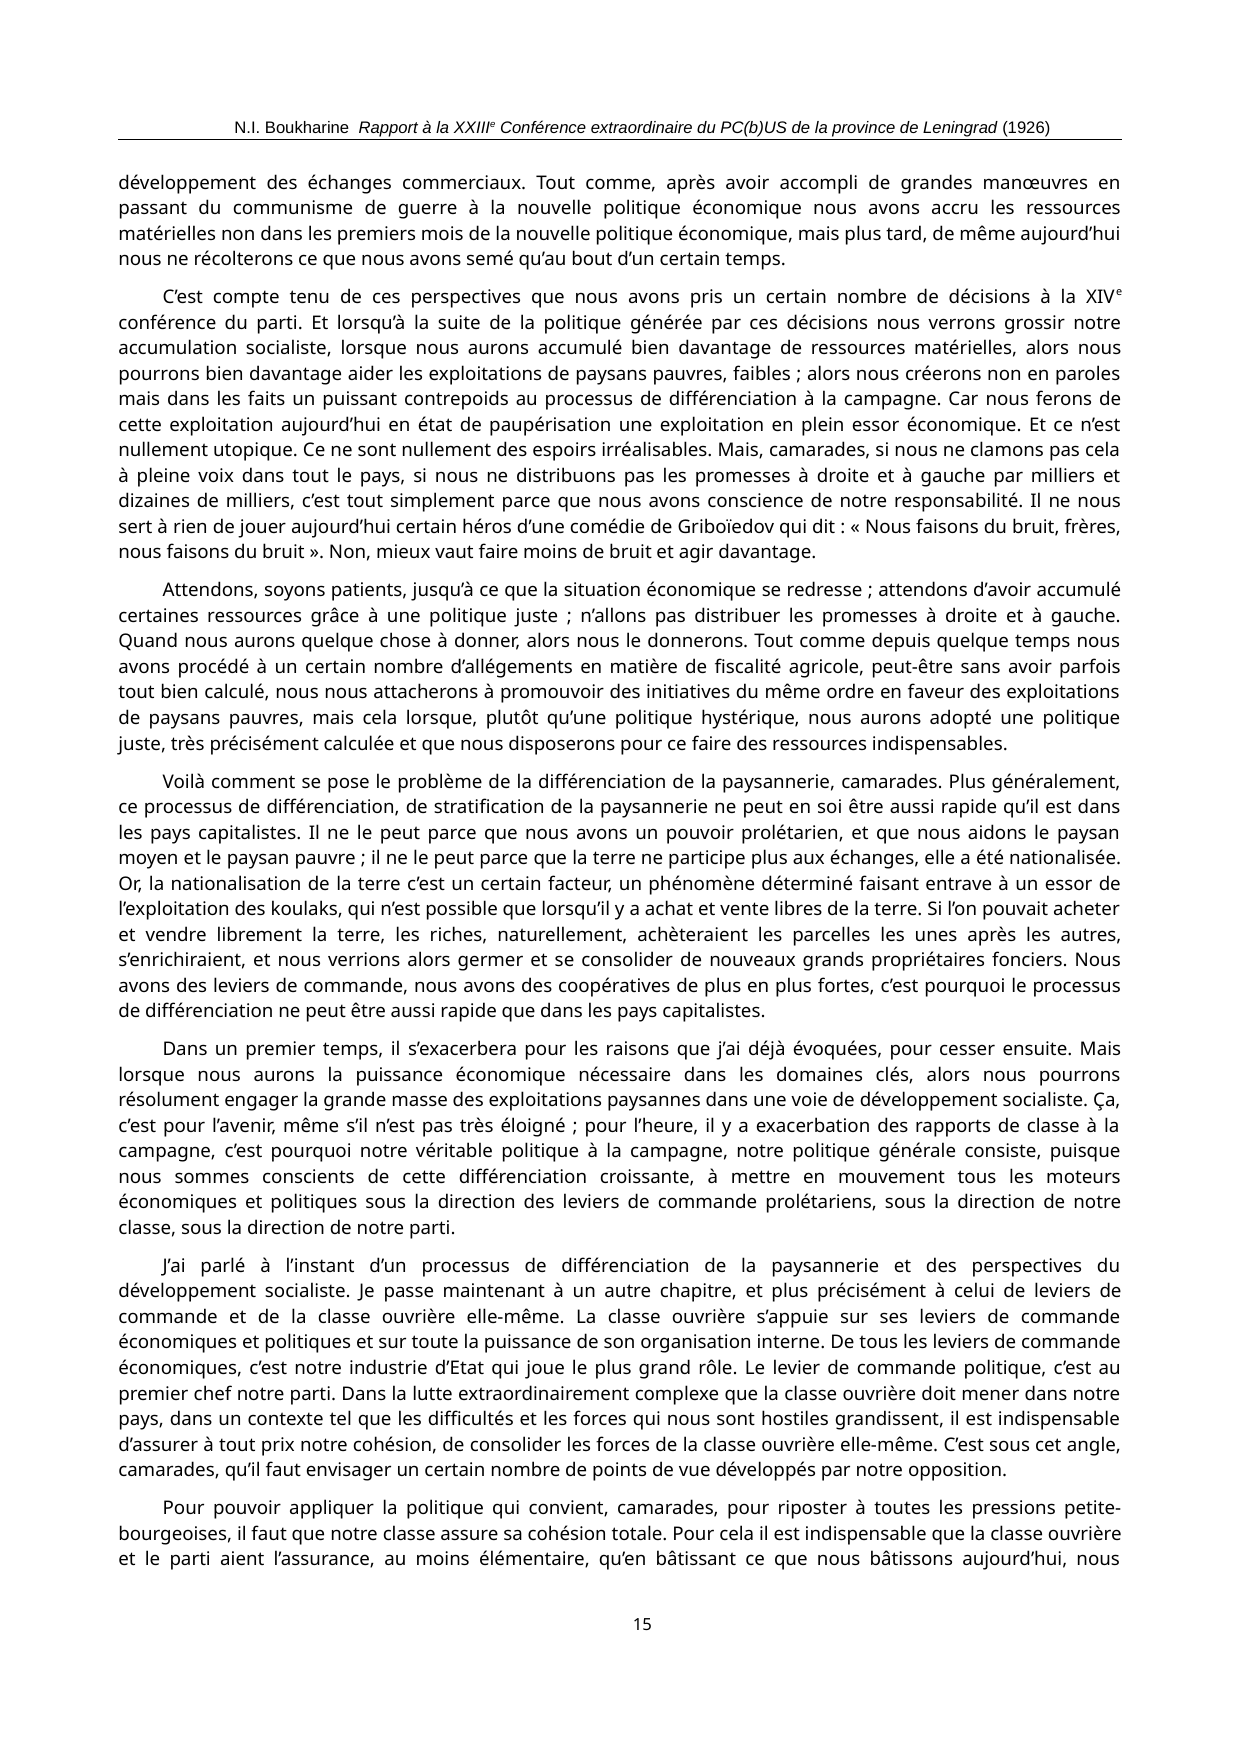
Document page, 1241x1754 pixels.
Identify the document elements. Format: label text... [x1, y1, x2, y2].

text Pour pouvoir appliquer la politique qui convient, camarades, pour riposter à toutes les pressions petite-bourgeoises, il faut que notre classe assure sa cohésion totale. Pour cela il est indispensable que la classe ouvrière et le parti aient l’assurance, au moins élémentaire, qu’en bâtissant ce que nous bâtissons aujourd’hui, nous [118, 1494, 1122, 1571]
text développement des échanges commerciaux. Tout comme, après avoir accompli de grandes manœuvres en passant du communisme de guerre à la nouvelle politique économique nous avons accru les ressources matérielles non dans les premiers mois de la nouvelle politique économique, mais plus tard, de même aujourd’hui nous ne récolterons ce que nous avons semé qu’au bout d’un certain temps. [118, 169, 1122, 271]
text Attendons, soyons patients, jusqu’à ce que la situation économique se redresse ; attendons d’avoir accumulé certaines ressources grâce à une politique juste ; n’allons pas distribuer les promesses à droite et à gauche. Quand nous aurons quelque chose à donner, alors nous le donnerons. Tout comme depuis quelque temps nous avons procédé à un certain nombre d’allégements en matière de fiscalité agricole, peut-être sans avoir parfois tout bien calculé, nous nous attacherons à promouvoir des initiatives du même ordre en faveur des exploitations de paysans pauvres, mais cela lorsque, plutôt qu’une politique hystérique, nous aurons adopté une politique juste, très précisément calculée et que nous disposerons pour ce faire des ressources indispensables. [118, 577, 1122, 755]
text Dans un premier temps, il s’exacerbera pour les raisons que j’ai déjà évoquées, pour cesser ensuite. Mais lorsque nous aurons la puissance économique nécessaire dans les domaines clés, alors nous pourrons résolument engager la grande masse des exploitations paysannes dans une voie de développement socialiste. Ça, c’est pour l’avenir, même s’il n’est pas très éloigné ; pour l’heure, il y a exacerbation des rapports de classe à la campagne, c’est pourquoi notre véritable politique à la campagne, notre politique générale consiste, puisque nous sommes conscients de cette différenciation croissante, à mettre en mouvement tous les moteurs économiques et politiques sous la direction des leviers de commande prolétariens, sous la direction de notre classe, sous la direction de notre parti. [118, 1036, 1122, 1240]
text Voilà comment se pose le problème de la différenciation de la paysannerie, camarades. Plus généralement, ce processus de différenciation, de stratification de la paysannerie ne peut en soi être aussi rapide qu’il est dans les pays capitalistes. Il ne le peut parce que nous avons un pouvoir prolétarien, et que nous aidons le paysan moyen et le paysan pauvre ; il ne le peut parce que la terre ne participe plus aux échanges, elle a été nationalisée. Or, la nationalisation de la terre c’est un certain facteur, un phénomène déterminé faisant entrave à un essor de l’exploitation des koulaks, qui n’est possible que lorsqu’il y a achat et vente libres de la terre. Si l’on pouvait acheter et vendre librement la terre, les riches, naturellement, achèteraient les parcelles les unes après les autres, s’enrichiraient, et nous verrions alors germer et se consolider de nouveaux grands propriétaires fonciers. Nous avons des leviers de commande, nous avons des coopératives de plus en plus fortes, c’est pourquoi le processus de différenciation ne peut être aussi rapide que dans les pays capitalistes. [118, 768, 1122, 1023]
text J’ai parlé à l’instant d’un processus de différenciation de la paysannerie et des perspectives du développement socialiste. Je passe maintenant à un autre chapitre, et plus précisément à celui de leviers de commande et de la classe ouvrière elle-même. La classe ouvrière s’appuie sur ses leviers de commande économiques et politiques et sur toute la puissance de son organisation interne. De tous les leviers de commande économiques, c’est notre industrie d’Etat qui joue le plus grand rôle. Le levier de commande politique, c’est au premier chef notre parti. Dans la lutte extraordinairement complexe que la classe ouvrière doit mener dans notre pays, dans un contexte tel que les difficultés et les forces qui nous sont hostiles grandissent, il est indispensable d’assurer à tout prix notre cohésion, de consolider les forces de la classe ouvrière elle-même. C’est sous cet angle, camarades, qu’il faut envisager un certain nombre de points de vue développés par notre opposition. [118, 1252, 1122, 1482]
text C’est compte tenu de ces perspectives que nous avons pris un certain nombre de décisions à la XIVe conférence du parti. Et lorsqu’à la suite de la politique générée par ces décisions nous verrons grossir notre accumulation socialiste, lorsque nous aurons accumulé bien davantage de ressources matérielles, alors nous pourrons bien davantage aider les exploitations de paysans pauvres, faibles ; alors nous créerons non en paroles mais dans les faits un puissant contrepoids au processus de différenciation à la campagne. Car nous ferons de cette exploitation aujourd’hui en état de paupérisation une exploitation en plein essor économique. Et ce n’est nullement utopique. Ce ne sont nullement des espoirs irréalisables. Mais, camarades, si nous ne clamons pas cela à pleine voix dans tout le pays, si nous ne distribuons pas les promesses à droite et à gauche par milliers et dizaines de milliers, c’est tout simplement parce que nous avons conscience de notre responsabilité. Il ne nous sert à rien de jouer aujourd’hui certain héros d’une comédie de Griboïedov qui dit : « Nous faisons du bruit, frères, nous faisons du bruit ». Non, mieux vaut faire moins de bruit et agir davantage. [118, 283, 1122, 564]
